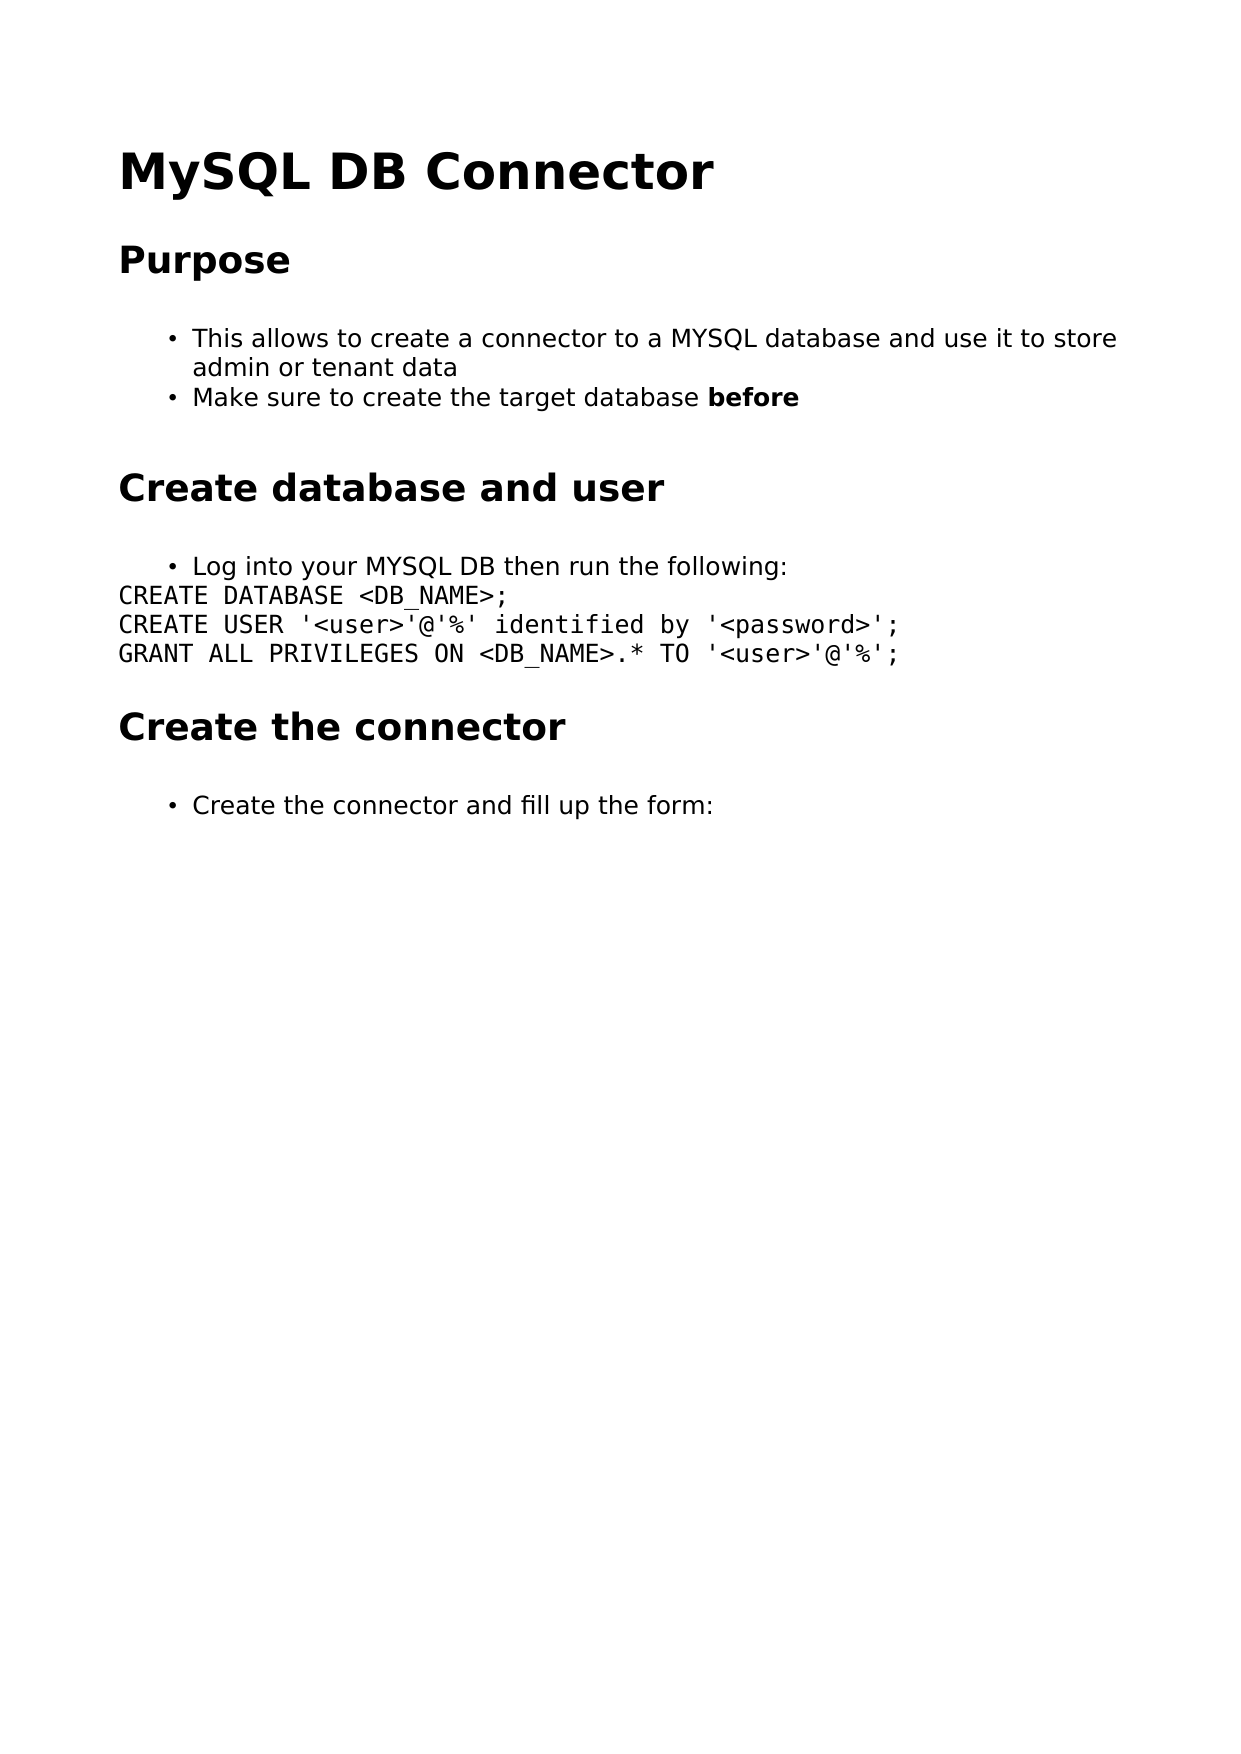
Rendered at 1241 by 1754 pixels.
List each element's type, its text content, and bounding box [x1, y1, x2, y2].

subtitle MySQL DB Connector [118, 143, 1122, 201]
list This allows to create a connector to a MYSQL database and use it to store admin or tenant data [177, 324, 1122, 383]
text CREATE DATABASE <DB_NAME>; CREATE USER '<user>'@'%' identified by '<password>'; GRANT ALL PRIVILEGES ON <DB_NAME>.* TO '<user>'@'%'; [118, 581, 1122, 669]
list Create the connector and fill up the form: [177, 791, 1122, 820]
subtitle Purpose [118, 239, 1122, 282]
subtitle Create the connector [118, 706, 1122, 749]
subtitle Create database and user [118, 466, 1122, 510]
list Make sure to create the target database before [177, 383, 1122, 412]
list Log into your MYSQL DB then run the following: [177, 552, 1122, 581]
